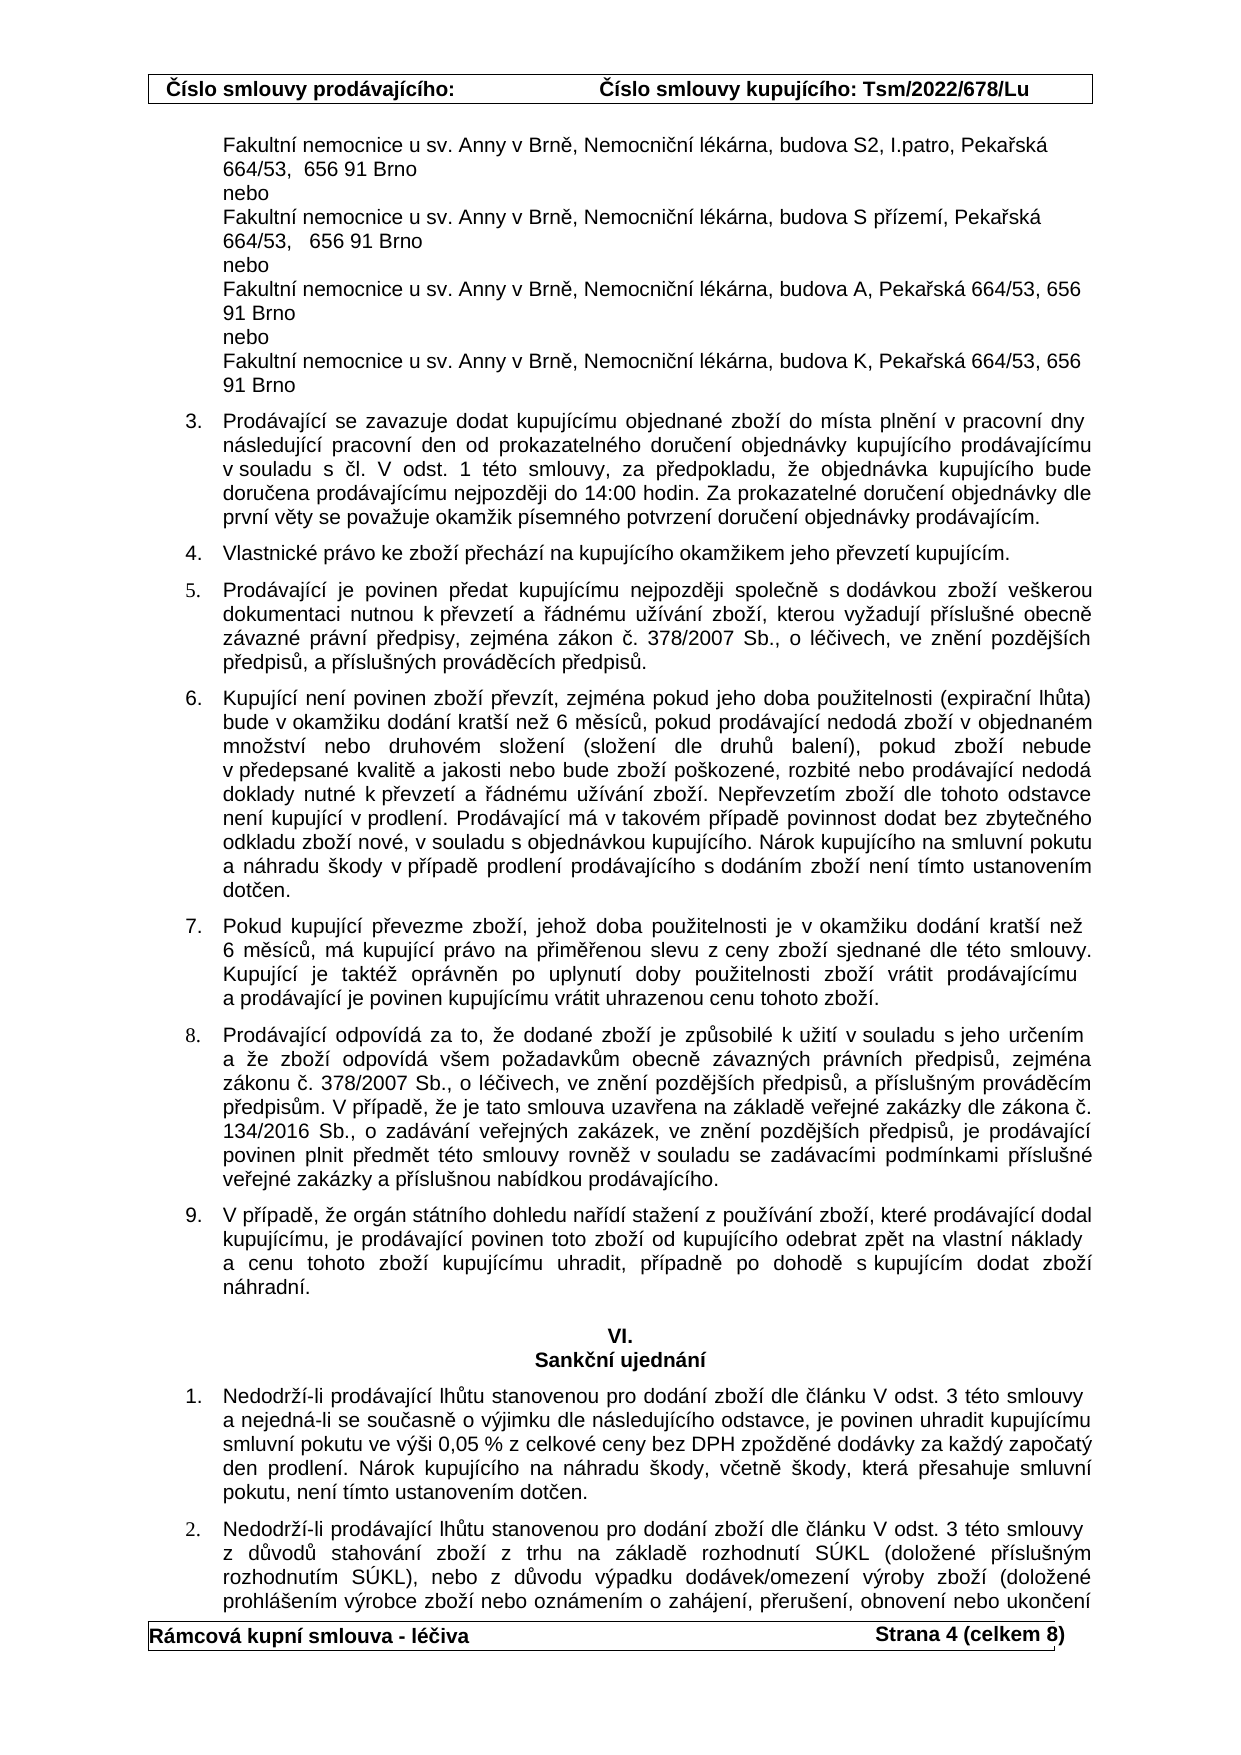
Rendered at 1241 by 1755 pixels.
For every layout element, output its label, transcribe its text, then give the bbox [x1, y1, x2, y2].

list Prodávající se zavazuje dodat kupujícímu objednané zboží do místa plnění v pracovní dny následující pracovní den od prokazatelného doručení objednávky kupujícího prodávajícímu v souladu s čl. V odst. 1 této smlouvy, za předpokladu, že objednávka kupujícího bude doručena prodávajícímu nejpozději do 14:00 hodin. Za prokazatelné doručení objednávky dle první věty se považuje okamžik písemného potvrzení doručení objednávky prodávajícím. [185, 409, 1093, 529]
list Prodávající odpovídá za to, že dodané zboží je způsobilé k užití v souladu s jeho určením a že zboží odpovídá všem požadavkům obecně závazných právních předpisů, zejména zákonu č. 378/2007 Sb., o léčivech, ve znění pozdějších předpisů, a příslušným prováděcím předpisům. V případě, že je tato smlouva uzavřena na základě veřejné zakázky dle zákona č. 134/2016 Sb., o zadávání veřejných zakázek, ve znění pozdějších předpisů, je prodávající povinen plnit předmět této smlouvy rovněž v souladu se zadávacími podmínkami příslušné veřejné zakázky a příslušnou nabídkou prodávajícího. [185, 1023, 1093, 1191]
list Nedodrží-li prodávající lhůtu stanovenou pro dodání zboží dle článku V odst. 3 této smlouvy a nejedná-li se současně o výjimku dle následujícího odstavce, je povinen uhradit kupujícímu smluvní pokutu ve výši 0,05 % z celkové ceny bez DPH zpožděné dodávky za každý započatý den prodlení. Nárok kupujícího na náhradu škody, včetně škody, která přesahuje smluvní pokutu, není tímto ustanovením dotčen. [185, 1384, 1093, 1504]
text nebo [223, 324, 1093, 348]
list Prodávající je povinen předat kupujícímu nejpozději společně s dodávkou zboží veškerou dokumentaci nutnou k převzetí a řádnému užívání zboží, kterou vyžadují příslušné obecně závazné právní předpisy, zejména zákon č. 378/2007 Sb., o léčivech, ve znění pozdějších předpisů, a příslušných prováděcích předpisů. [185, 578, 1093, 674]
text VI. [148, 1324, 1093, 1348]
list V případě, že orgán státního dohledu nařídí stažení z používání zboží, které prodávající dodal kupujícímu, je prodávající povinen toto zboží od kupujícího odebrat zpět na vlastní náklady a cenu tohoto zboží kupujícímu uhradit, případně po dohodě s kupujícím dodat zboží náhradní. [185, 1203, 1093, 1299]
list Pokud kupující převezme zboží, jehož doba použitelnosti je v okamžiku dodání kratší než 6 měsíců, má kupující právo na přiměřenou slevu z ceny zboží sjednané dle této smlouvy. Kupující je taktéž oprávněn po uplynutí doby použitelnosti zboží vrátit prodávajícímu a prodávající je povinen kupujícímu vrátit uhrazenou cenu tohoto zboží. [185, 914, 1093, 1010]
text Fakultní nemocnice u sv. Anny v Brně, Nemocniční lékárna, budova K, Pekařská 664/53, 656 91 Brno [223, 348, 1093, 396]
subtitle Sankční ujednání [148, 1348, 1093, 1372]
text Fakultní nemocnice u sv. Anny v Brně, Nemocniční lékárna, budova S2, I.patro, Pekařská 664/53, 656 91 Brno [223, 133, 1093, 181]
list Nedodrží-li prodávající lhůtu stanovenou pro dodání zboží dle článku V odst. 3 této smlouvy z důvodů stahování zboží z trhu na základě rozhodnutí SÚKL (doložené příslušným rozhodnutím SÚKL), nebo z důvodu výpadku dodávek/omezení výroby zboží (doložené prohlášením výrobce zboží nebo oznámením o zahájení, přerušení, obnovení nebo ukončení [185, 1517, 1093, 1613]
text Fakultní nemocnice u sv. Anny v Brně, Nemocniční lékárna, budova S přízemí, Pekařská 664/53, 656 91 Brno [223, 205, 1093, 253]
text nebo [223, 253, 1093, 277]
text Fakultní nemocnice u sv. Anny v Brně, Nemocniční lékárna, budova A, Pekařská 664/53, 656 91 Brno [223, 277, 1093, 324]
list Vlastnické právo ke zboží přechází na kupujícího okamžikem jeho převzetí kupujícím. [185, 541, 1093, 565]
text nebo [223, 181, 1093, 205]
list Kupující není povinen zboží převzít, zejména pokud jeho doba použitelnosti (expirační lhůta) bude v okamžiku dodání kratší než 6 měsíců, pokud prodávající nedodá zboží v objednaném množství nebo druhovém složení (složení dle druhů balení), pokud zboží nebude v předepsané kvalitě a jakosti nebo bude zboží poškozené, rozbité nebo prodávající nedodá doklady nutné k převzetí a řádnému užívání zboží. Nepřevzetím zboží dle tohoto odstavce není kupující v prodlení. Prodávající má v takovém případě povinnost dodat bez zbytečného odkladu zboží nové, v souladu s objednávkou kupujícího. Nárok kupujícího na smluvní pokutu a náhradu škody v případě prodlení prodávajícího s dodáním zboží není tímto ustanovením dotčen. [185, 686, 1093, 902]
